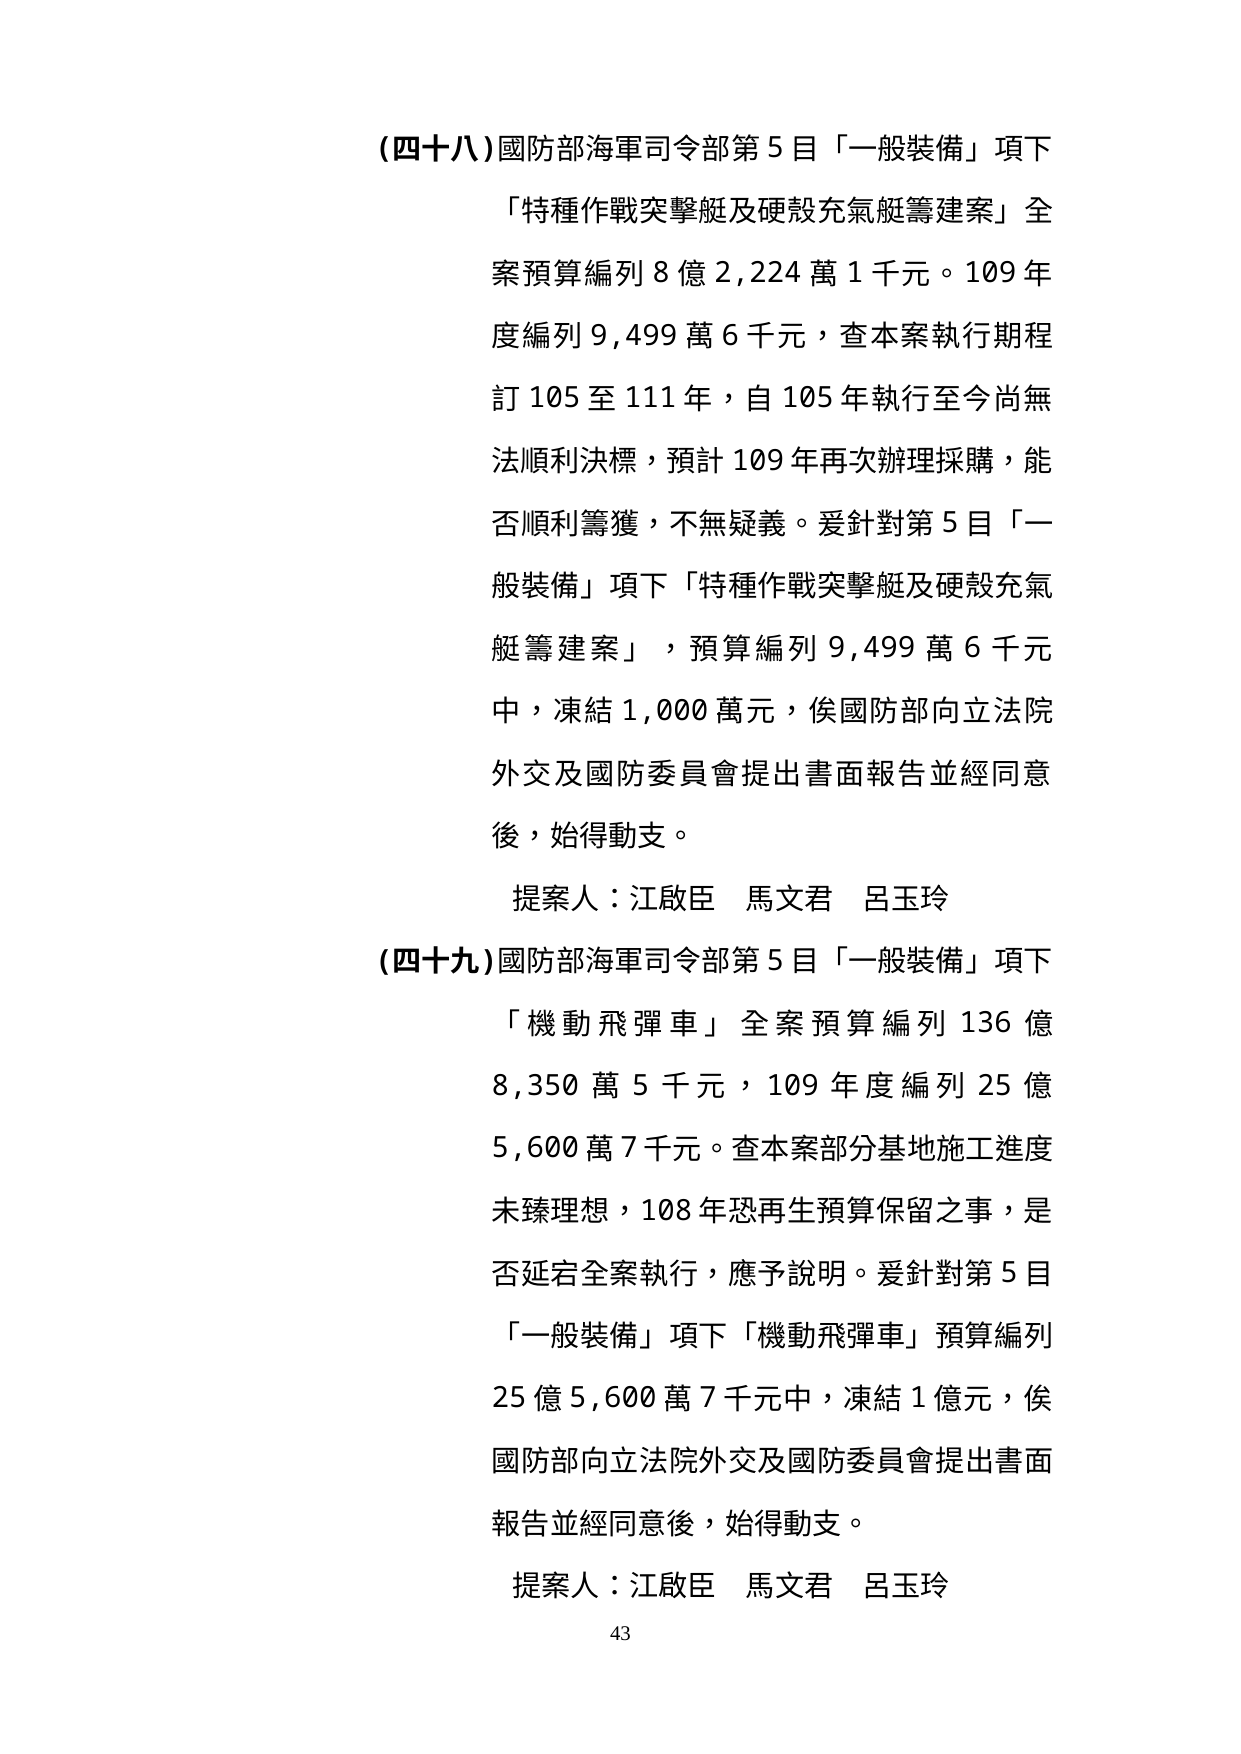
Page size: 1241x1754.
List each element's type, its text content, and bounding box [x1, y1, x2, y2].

text (四十九)國防部海軍司令部第5目「一般裝備」項下「機動飛彈車」全案預算編列136億8,350萬5千元，109年度編列25億5,600萬7千元。查本案部分基地施工進度未臻理想，108年恐再生預算保留之事，是否延宕全案執行，應予說明。爰針對第5目「一般裝備」項下「機動飛彈車」預算編列25億5,600萬7千元中，凍結1億元，俟國防部向立法院外交及國防委員會提出書面報告並經同意後，始得動支。 [375, 917, 1053, 1542]
text 提案人：江啟臣 馬文君 呂玉玲 [512, 1542, 1053, 1605]
text (四十八)國防部海軍司令部第5目「一般裝備」項下「特種作戰突擊艇及硬殼充氣艇籌建案」全案預算編列8億2,224萬1千元。109年度編列9,499萬6千元，查本案執行期程訂105至111年，自105年執行至今尚無法順利決標，預計109年再次辦理採購，能否順利籌獲，不無疑義。爰針對第5目「一般裝備」項下「特種作戰突擊艇及硬殼充氣艇籌建案」，預算編列9,499萬6千元中，凍結1,000萬元，俟國防部向立法院外交及國防委員會提出書面報告並經同意後，始得動支。 [375, 105, 1053, 855]
text 提案人：江啟臣 馬文君 呂玉玲 [512, 855, 1053, 917]
